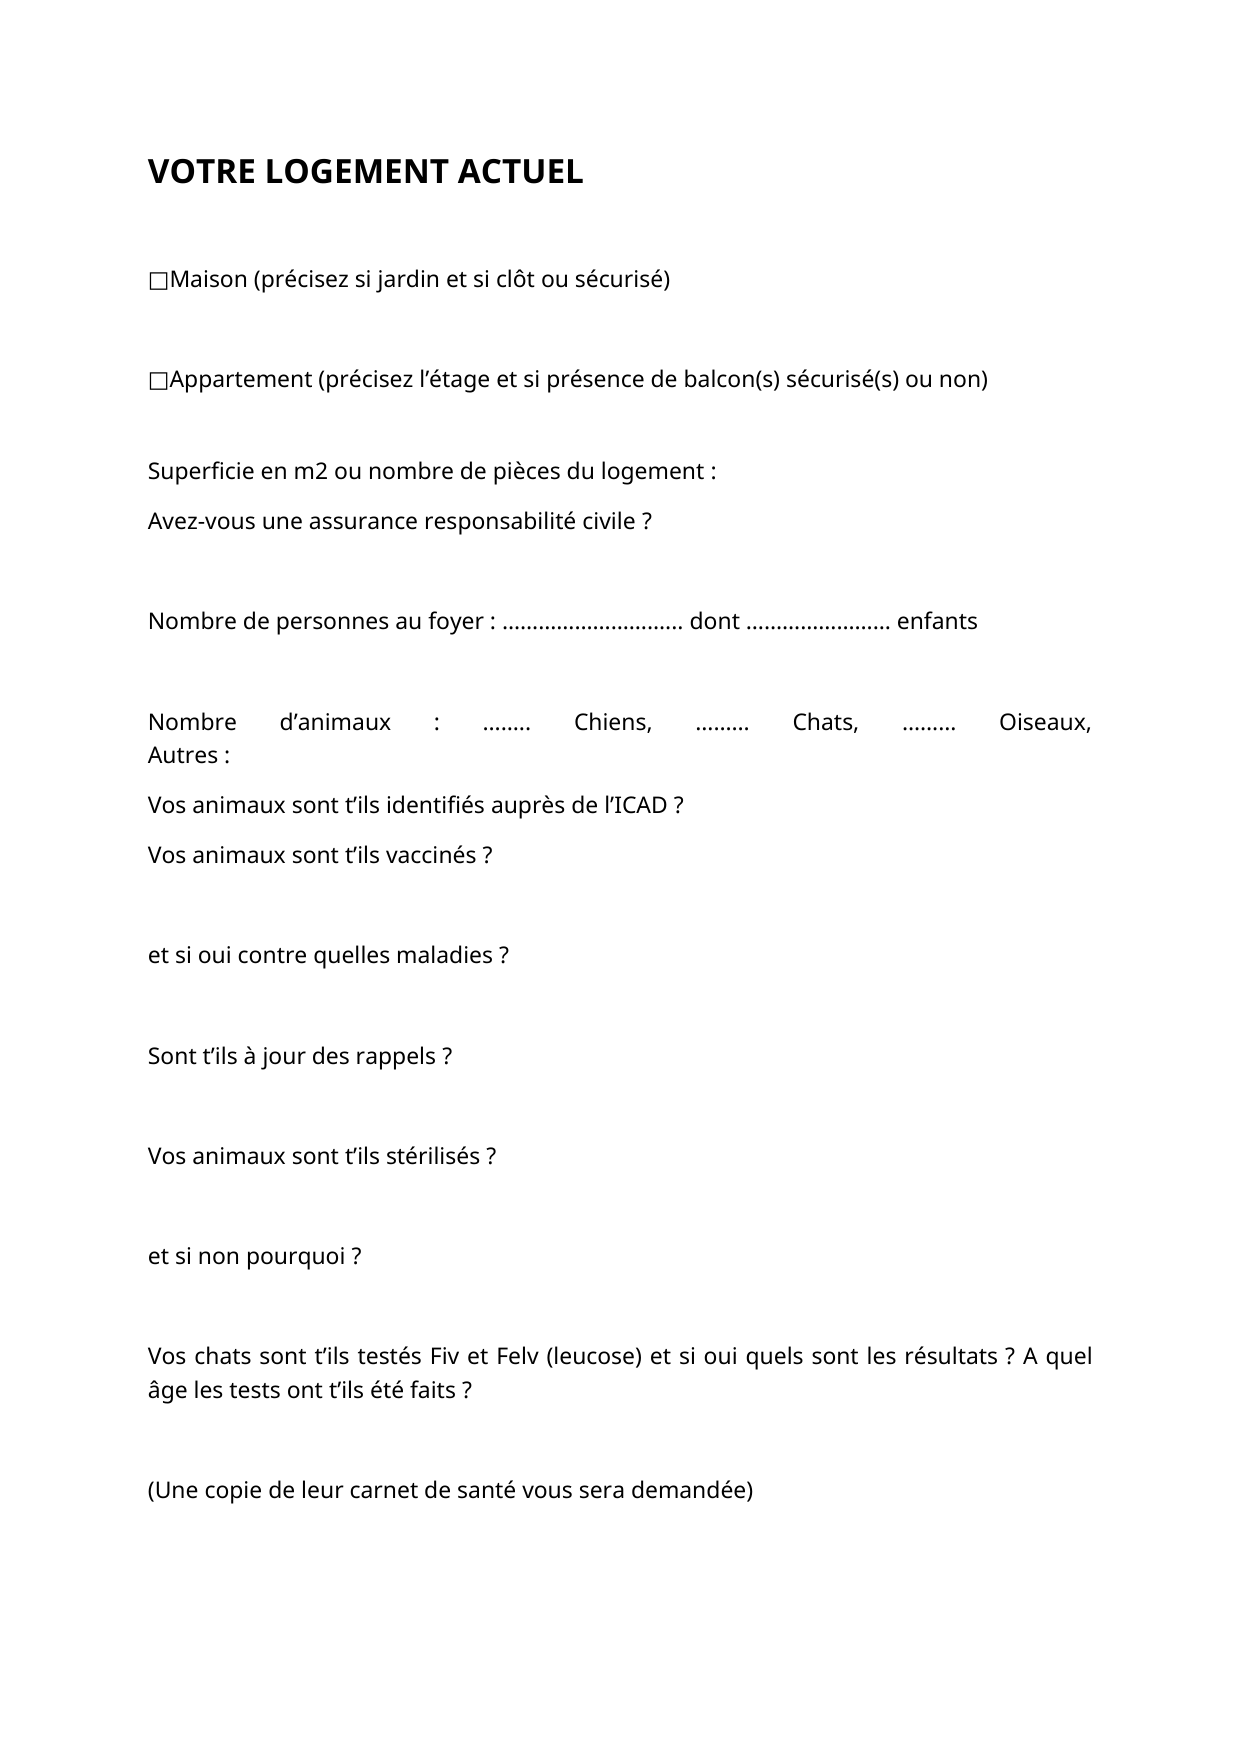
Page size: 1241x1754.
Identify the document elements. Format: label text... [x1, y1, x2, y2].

text □Appartement (précisez l’étage et si présence de balcon(s) sécurisé(s) ou non) [148, 363, 1093, 394]
text Vos animaux sont t’ils identifiés auprès de l’ICAD ? [148, 789, 1093, 820]
text Superficie en m2 ou nombre de pièces du logement : [148, 455, 1093, 486]
text Avez-vous une assurance responsabilité civile ? [148, 505, 1093, 536]
text Vos animaux sont t’ils stérilisés ? [148, 1140, 1093, 1171]
text (Une copie de leur carnet de santé vous sera demandée) [148, 1474, 1093, 1505]
text et si oui contre quelles maladies ? [148, 939, 1093, 971]
text □Maison (précisez si jardin et si clôt ou sécurisé) [148, 263, 1093, 294]
text Vos animaux sont t’ils vaccinés ? [148, 839, 1093, 870]
text VOTRE LOGEMENT ACTUEL [148, 148, 1093, 193]
text et si non pourquoi ? [148, 1240, 1093, 1271]
text Sont t’ils à jour des rappels ? [148, 1039, 1093, 1071]
text Nombre d’animaux : …….. Chiens, ……… Chats, ……… Oiseaux, Autres : [148, 706, 1093, 770]
text Vos chats sont t’ils testés Fiv et Felv (leucose) et si oui quels sont les résultats ? A quel âge les tests ont t’ils été faits ? [148, 1340, 1093, 1405]
text Nombre de personnes au foyer : ………………………... dont …………………… enfants [148, 605, 1093, 637]
